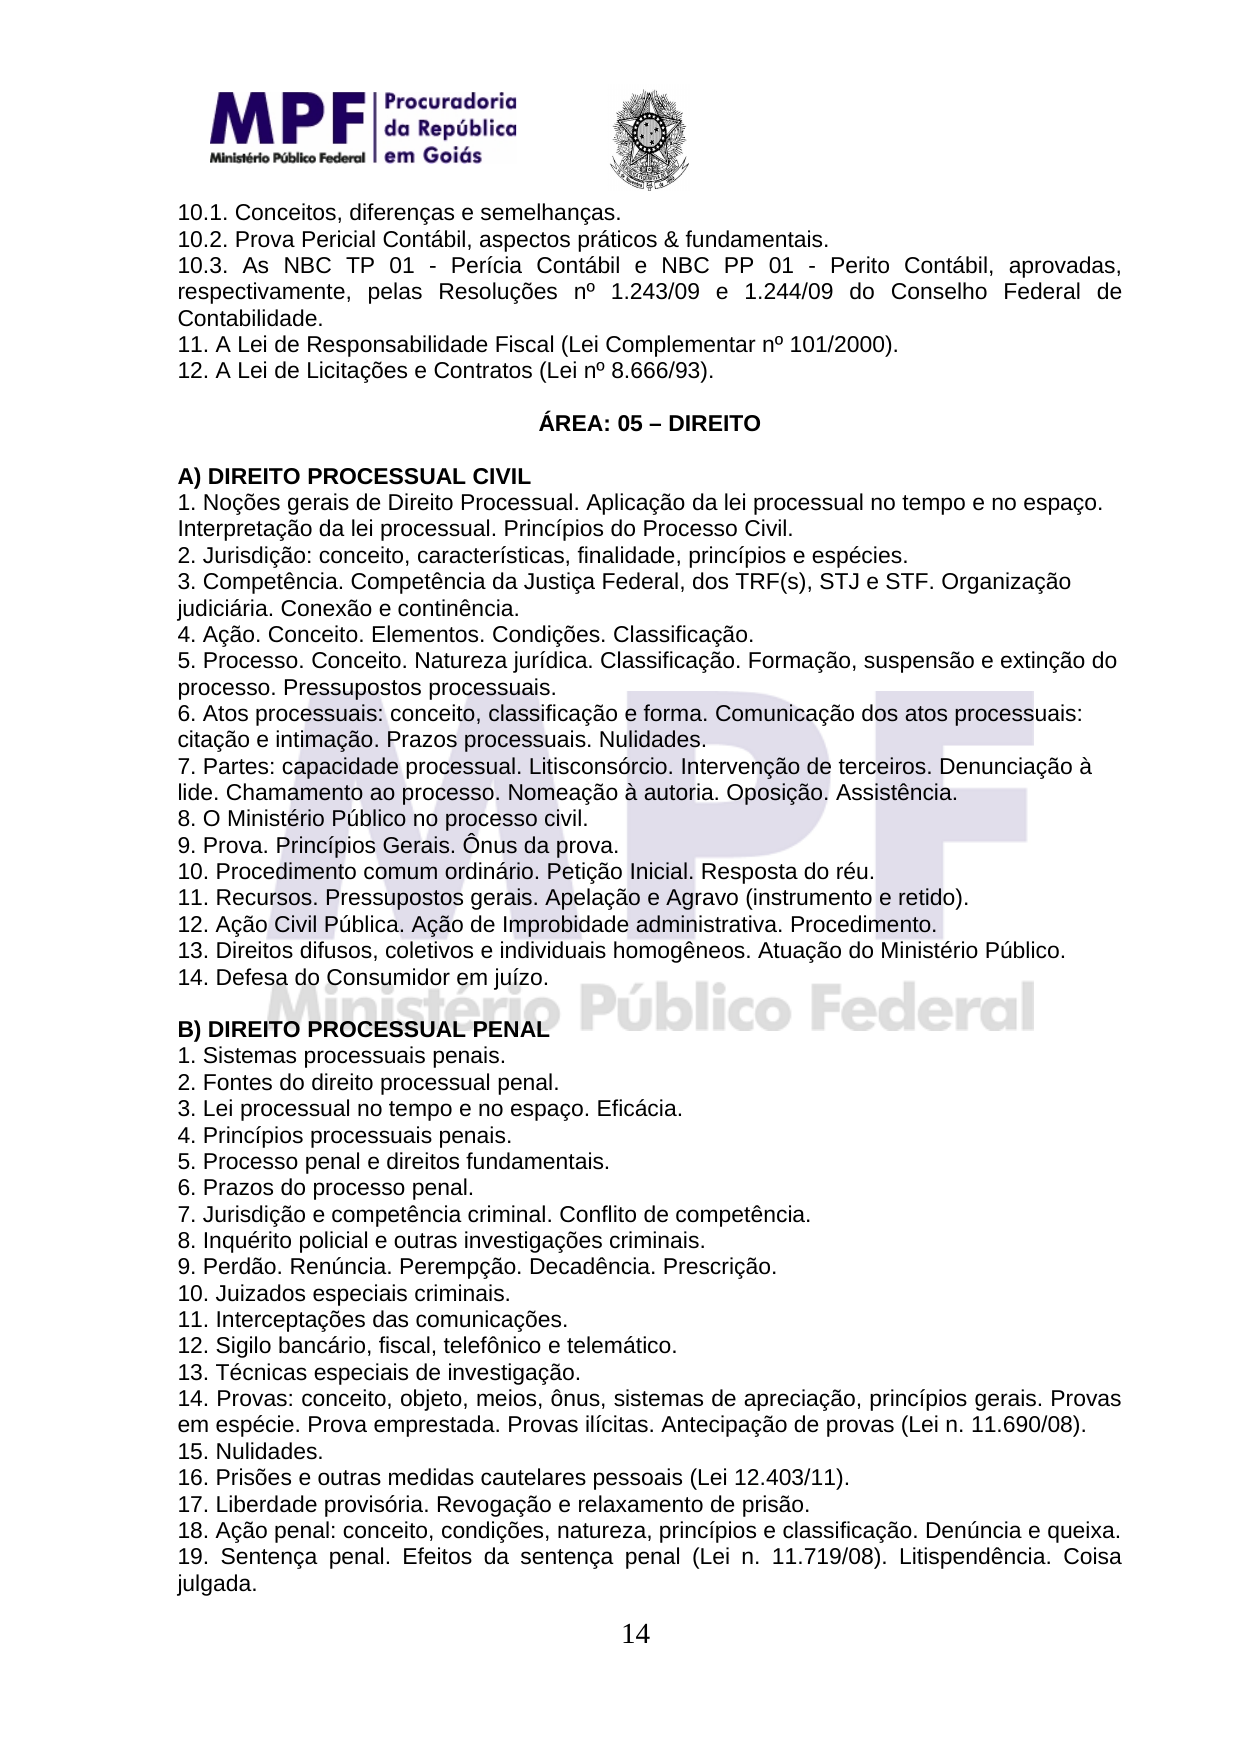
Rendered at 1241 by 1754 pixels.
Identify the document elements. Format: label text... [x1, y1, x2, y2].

text 12. Sigilo bancário, fiscal, telefônico e telemático. [177, 1332, 1122, 1359]
text 7. Jurisdição e competência criminal. Conflito de competência. [177, 1201, 1122, 1227]
text 3. Competência. Competência da Justiça Federal, dos TRF(s), STJ e STF. Organização judiciária. Conexão e continência. [177, 568, 1122, 621]
text 11. A Lei de Responsabilidade Fiscal (Lei Complementar nº 101/2000). [177, 331, 1122, 357]
text 3. Lei processual no tempo e no espaço. Eficácia. [177, 1095, 1122, 1122]
text 13. Técnicas especiais de investigação. [177, 1359, 1122, 1385]
picture [266, 990, 1034, 1016]
text 10.1. Conceitos, diferenças e semelhanças. [177, 199, 1122, 226]
text 12. Ação Civil Pública. Ação de Improbidade administrativa. Procedimento. [177, 911, 1122, 937]
text 1. Sistemas processuais penais. [177, 1042, 1122, 1069]
text B) DIREITO PROCESSUAL PENAL [177, 1016, 1122, 1042]
text 15. Nulidades. [177, 1438, 1122, 1464]
text 5. Processo. Conceito. Natureza jurídica. Classificação. Formação, suspensão e extinção do processo. Pressupostos processuais. [177, 647, 1122, 700]
picture [210, 92, 517, 164]
text 13. Direitos difusos, coletivos e individuais homogêneos. Atuação do Ministério Público. [177, 937, 1122, 963]
text ÁREA: 05 – DIREITO [177, 410, 1122, 436]
text 9. Prova. Princípios Gerais. Ônus da prova. [177, 832, 1122, 858]
text 1. Noções gerais de Direito Processual. Aplicação da lei processual no tempo e no espaço. Interpretação da lei processual. Princípios do Processo Civil. [177, 489, 1122, 542]
text 2. Fontes do direito processual penal. [177, 1069, 1122, 1095]
text 6. Atos processuais: conceito, classificação e forma. Comunicação dos atos processuais: citação e intimação. Prazos processuais. Nulidades. [177, 700, 1122, 753]
text 10. Juizados especiais criminais. [177, 1280, 1122, 1306]
text 11. Recursos. Pressupostos gerais. Apelação e Agravo (instrumento e retido). [177, 884, 1122, 911]
text 7. Partes: capacidade processual. Litisconsórcio. Intervenção de terceiros. Denunciação à lide. Chamamento ao processo. Nomeação à autoria. Oposição. Assistência. [177, 753, 1122, 805]
text 14. Provas: conceito, objeto, meios, ônus, sistemas de apreciação, princípios gerais. Provas em espécie. Prova emprestada. Provas ilícitas. Antecipação de provas (Lei n. 11.690/08). [177, 1385, 1122, 1438]
text 6. Prazos do processo penal. [177, 1174, 1122, 1201]
text 8. Inquérito policial e outras investigações criminais. [177, 1227, 1122, 1253]
text A) DIREITO PROCESSUAL CIVIL [177, 463, 1122, 489]
text 5. Processo penal e direitos fundamentais. [177, 1148, 1122, 1174]
text 2. Jurisdição: conceito, características, finalidade, princípios e espécies. [177, 542, 1122, 568]
picture [607, 84, 690, 191]
text 9. Perdão. Renúncia. Perempção. Decadência. Prescrição. [177, 1253, 1122, 1280]
text 19. Sentença penal. Efeitos da sentença penal (Lei n. 11.719/08). Litispendência. Coisa julgada. [177, 1543, 1122, 1596]
text 4. Ação. Conceito. Elementos. Condições. Classificação. [177, 621, 1122, 647]
text 10. Procedimento comum ordinário. Petição Inicial. Resposta do réu. [177, 858, 1122, 884]
text 11. Interceptações das comunicações. [177, 1306, 1122, 1332]
text 12. A Lei de Licitações e Contratos (Lei nº 8.666/93). [177, 357, 1122, 384]
text 10.2. Prova Pericial Contábil, aspectos práticos & fundamentais. [177, 226, 1122, 252]
text 16. Prisões e outras medidas cautelares pessoais (Lei 12.403/11). [177, 1464, 1122, 1491]
text 17. Liberdade provisória. Revogação e relaxamento de prisão. [177, 1491, 1122, 1517]
text 8. O Ministério Público no processo civil. [177, 805, 1122, 832]
text 18. Ação penal: conceito, condições, natureza, princípios e classificação. Denúncia e queixa. [177, 1517, 1122, 1543]
text 4. Princípios processuais penais. [177, 1122, 1122, 1148]
text 10.3. As NBC TP 01 - Perícia Contábil e NBC PP 01 - Perito Contábil, aprovadas, respectivamente, pelas Resoluções nº 1.243/09 e 1.244/09 do Conselho Federal de Contabilidade. [177, 252, 1122, 331]
text 14. Defesa do Consumidor em juízo. [177, 963, 1122, 990]
